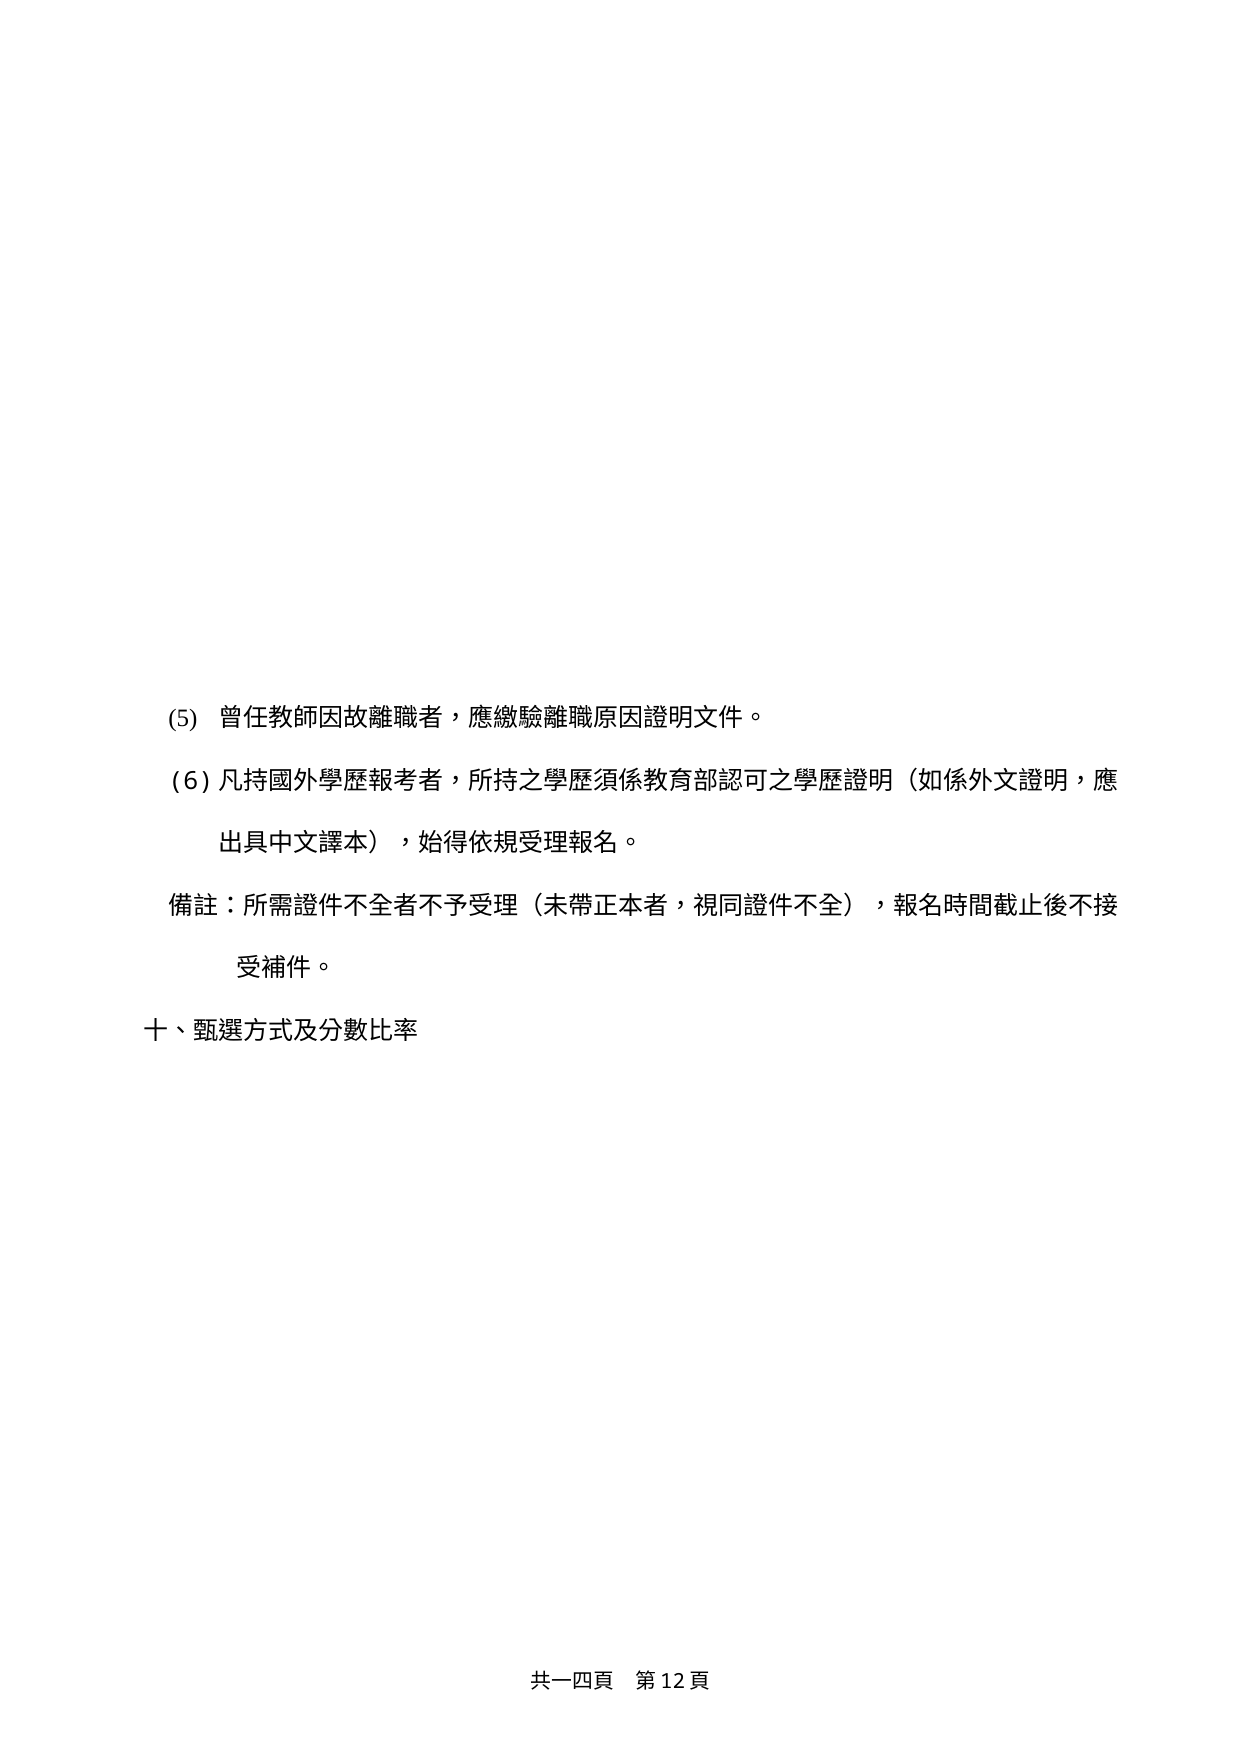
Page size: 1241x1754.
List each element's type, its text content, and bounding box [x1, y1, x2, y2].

list 凡持國外學歷報考者，所持之學歷須係教育部認可之學歷證明（如係外文證明，應出具中文譯本），始得依規受理報名。 [168, 737, 1122, 862]
list 曾任教師因故離職者，應繳驗離職原因證明文件。 [168, 674, 1122, 737]
text 備註：所需證件不全者不予受理（未帶正本者，視同證件不全），報名時間截止後不接受補件。 [118, 862, 1122, 987]
text 十、甄選方式及分數比率 [143, 987, 1122, 1049]
